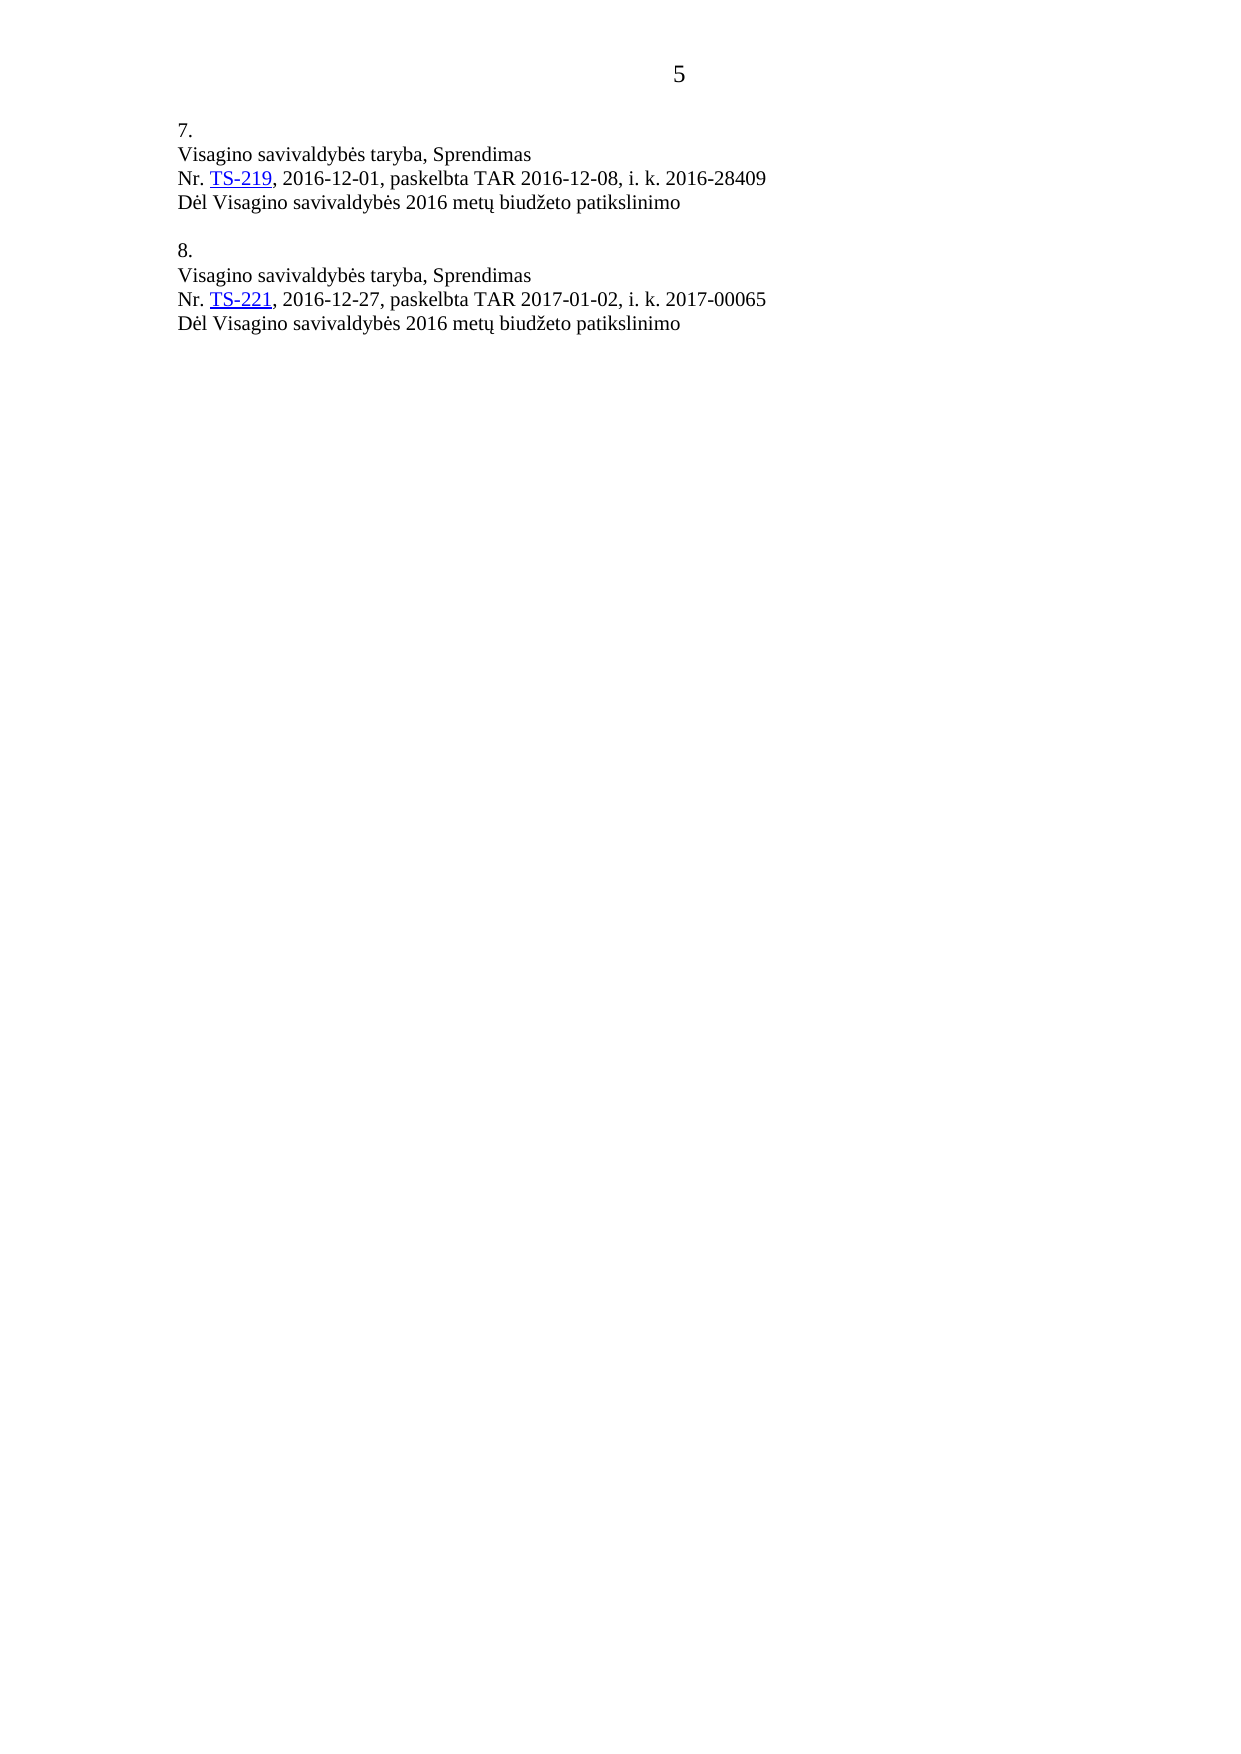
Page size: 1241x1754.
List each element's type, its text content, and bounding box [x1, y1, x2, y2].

text Nr. TS-219, 2016-12-01, paskelbta TAR 2016-12-08, i. k. 2016-28409 [177, 166, 1181, 190]
text 7. [177, 118, 1181, 142]
text Nr. TS-221, 2016-12-27, paskelbta TAR 2017-01-02, i. k. 2017-00065 [177, 287, 1181, 311]
text Visagino savivaldybės taryba, Sprendimas [177, 262, 1181, 287]
text Visagino savivaldybės taryba, Sprendimas [177, 142, 1181, 166]
text Dėl Visagino savivaldybės 2016 metų biudžeto patikslinimo [177, 311, 1181, 335]
text Dėl Visagino savivaldybės 2016 metų biudžeto patikslinimo [177, 190, 1181, 214]
text 8. [177, 238, 1181, 262]
